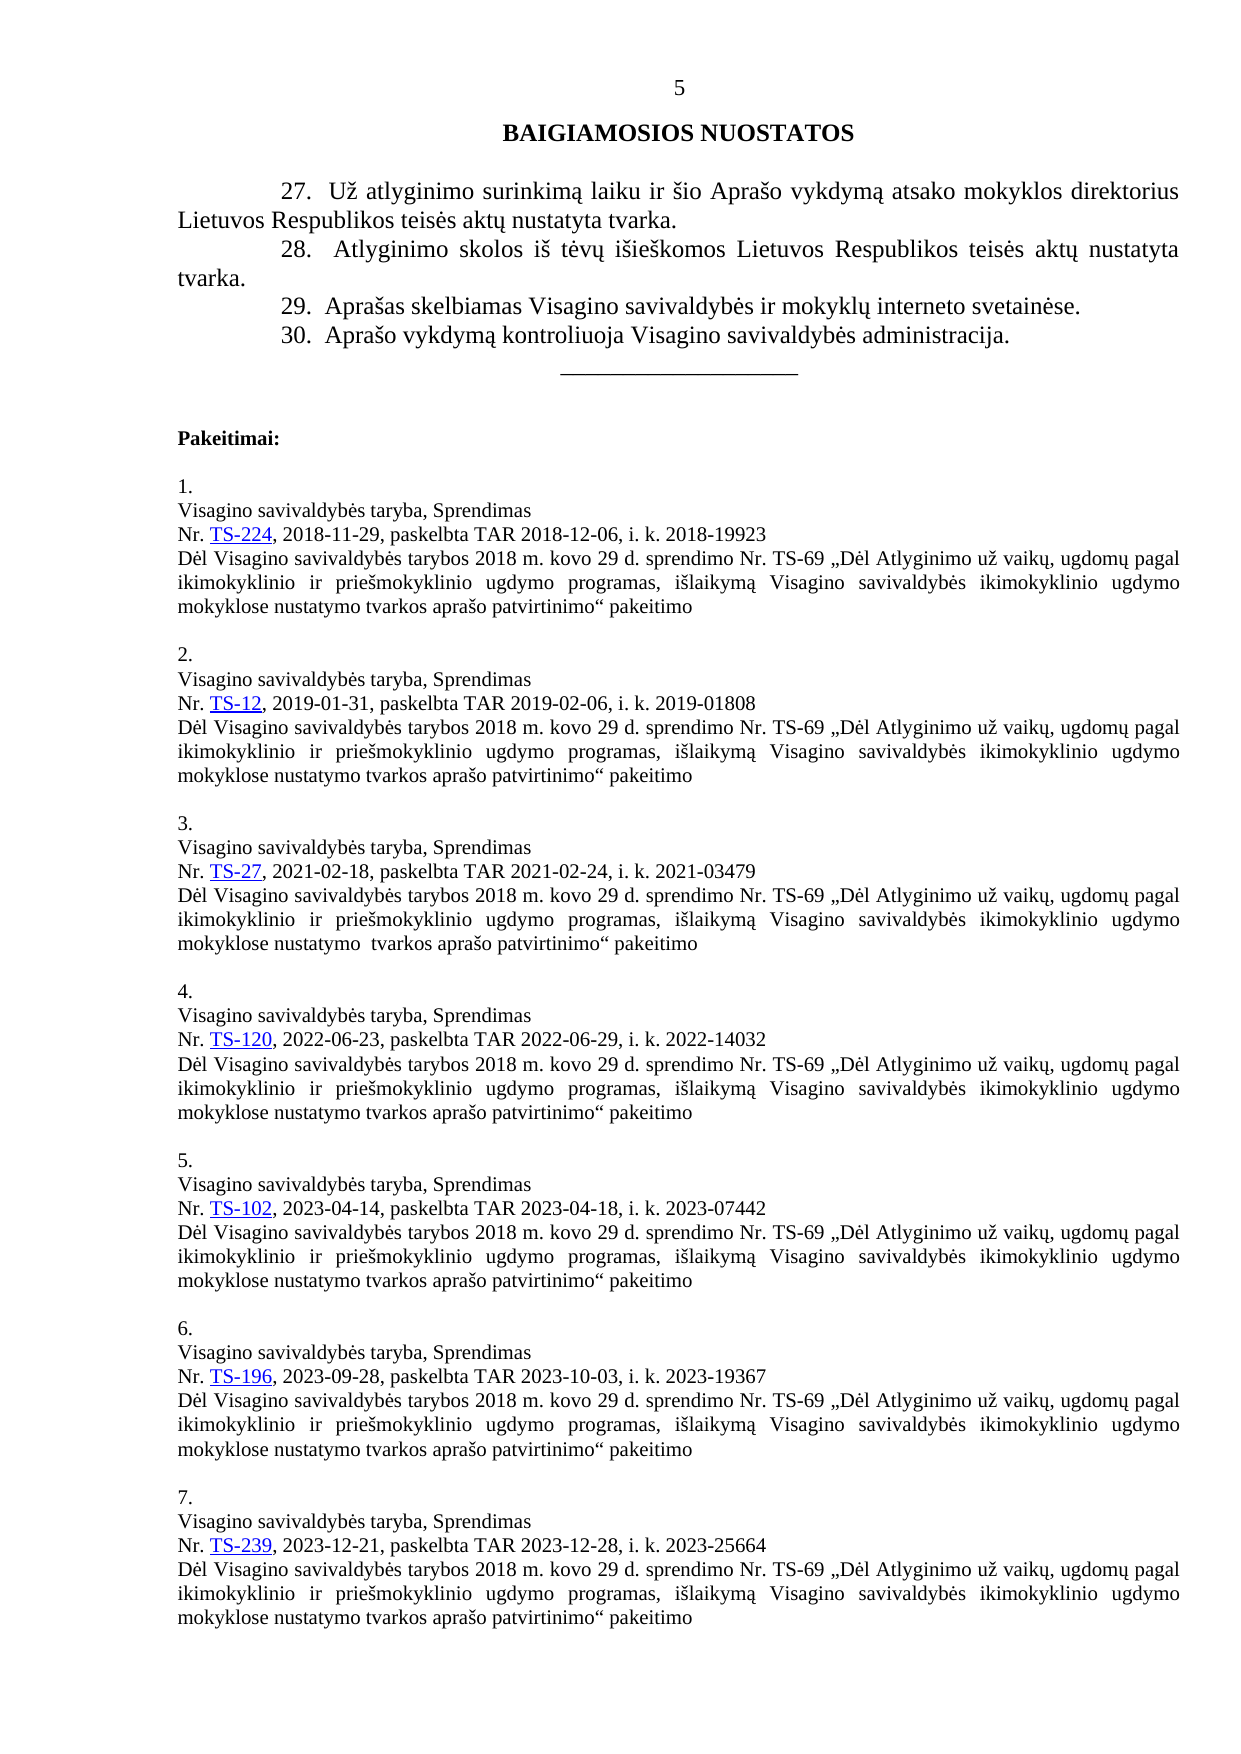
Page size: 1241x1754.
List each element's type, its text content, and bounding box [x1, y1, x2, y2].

text Nr. TS-224, 2018-11-29, paskelbta TAR 2018-12-06, i. k. 2018-19923 [177, 522, 1181, 546]
text 29. Aprašas skelbiamas Visagino savivaldybės ir mokyklų interneto svetainėse. [177, 291, 1180, 320]
text 5. [177, 1148, 1181, 1172]
text Dėl Visagino savivaldybės tarybos 2018 m. kovo 29 d. sprendimo Nr. TS-69 „Dėl Atlyginimo už vaikų, ugdomų pagal ikimokyklinio ir priešmokyklinio ugdymo programas, išlaikymą Visagino savivaldybės ikimokyklinio ugdymo mokyklose nustatymo tvarkos aprašo patvirtinimo“ pakeitimo [177, 714, 1181, 787]
text 1. [177, 474, 1181, 498]
text Visagino savivaldybės taryba, Sprendimas [177, 1003, 1181, 1027]
text Nr. TS-239, 2023-12-21, paskelbta TAR 2023-12-28, i. k. 2023-25664 [177, 1533, 1181, 1557]
text 6. [177, 1316, 1181, 1340]
text 2. [177, 642, 1181, 666]
text Dėl Visagino savivaldybės tarybos 2018 m. kovo 29 d. sprendimo Nr. TS-69 „Dėl Atlyginimo už vaikų, ugdomų pagal ikimokyklinio ir priešmokyklinio ugdymo programas, išlaikymą Visagino savivaldybės ikimokyklinio ugdymo mokyklose nustatymo tvarkos aprašo patvirtinimo“ pakeitimo [177, 1388, 1181, 1461]
text Visagino savivaldybės taryba, Sprendimas [177, 666, 1181, 691]
text Dėl Visagino savivaldybės tarybos 2018 m. kovo 29 d. sprendimo Nr. TS-69 „Dėl Atlyginimo už vaikų, ugdomų pagal ikimokyklinio ir priešmokyklinio ugdymo programas, išlaikymą Visagino savivaldybės ikimokyklinio ugdymo mokyklose nustatymo tvarkos aprašo patvirtinimo“ pakeitimo [177, 883, 1181, 955]
text Visagino savivaldybės taryba, Sprendimas [177, 835, 1181, 859]
text Visagino savivaldybės taryba, Sprendimas [177, 1509, 1181, 1533]
text Visagino savivaldybės taryba, Sprendimas [177, 1172, 1181, 1196]
text Nr. TS-12, 2019-01-31, paskelbta TAR 2019-02-06, i. k. 2019-01808 [177, 691, 1181, 714]
text Nr. TS-27, 2021-02-18, paskelbta TAR 2021-02-24, i. k. 2021-03479 [177, 859, 1181, 883]
text Dėl Visagino savivaldybės tarybos 2018 m. kovo 29 d. sprendimo Nr. TS-69 „Dėl Atlyginimo už vaikų, ugdomų pagal ikimokyklinio ir priešmokyklinio ugdymo programas, išlaikymą Visagino savivaldybės ikimokyklinio ugdymo mokyklose nustatymo tvarkos aprašo patvirtinimo“ pakeitimo [177, 1220, 1181, 1292]
text Dėl Visagino savivaldybės tarybos 2018 m. kovo 29 d. sprendimo Nr. TS-69 „Dėl Atlyginimo už vaikų, ugdomų pagal ikimokyklinio ir priešmokyklinio ugdymo programas, išlaikymą Visagino savivaldybės ikimokyklinio ugdymo mokyklose nustatymo tvarkos aprašo patvirtinimo“ pakeitimo [177, 1051, 1181, 1124]
text BAIGIAMOSIOS NUOSTATOS [177, 118, 1180, 147]
text 4. [177, 979, 1181, 1003]
text Pakeitimai: [177, 426, 1181, 450]
text 28. Atlyginimo skolos iš tėvų išieškomos Lietuvos Respublikos teisės aktų nustatyta tvarka. [177, 234, 1180, 291]
text Visagino savivaldybės taryba, Sprendimas [177, 1340, 1181, 1364]
text Visagino savivaldybės taryba, Sprendimas [177, 498, 1181, 522]
text Nr. TS-196, 2023-09-28, paskelbta TAR 2023-10-03, i. k. 2023-19367 [177, 1364, 1181, 1388]
text 7. [177, 1484, 1181, 1509]
text 30. Aprašo vykdymą kontroliuoja Visagino savivaldybės administracija. [177, 320, 1180, 349]
text 27. Už atlyginimo surinkimą laiku ir šio Aprašo vykdymą atsako mokyklos direktorius Lietuvos Respublikos teisės aktų nustatyta tvarka. [177, 176, 1180, 234]
text Nr. TS-120, 2022-06-23, paskelbta TAR 2022-06-29, i. k. 2022-14032 [177, 1027, 1181, 1051]
text Dėl Visagino savivaldybės tarybos 2018 m. kovo 29 d. sprendimo Nr. TS-69 „Dėl Atlyginimo už vaikų, ugdomų pagal ikimokyklinio ir priešmokyklinio ugdymo programas, išlaikymą Visagino savivaldybės ikimokyklinio ugdymo mokyklose nustatymo tvarkos aprašo patvirtinimo“ pakeitimo [177, 1557, 1181, 1629]
text Dėl Visagino savivaldybės tarybos 2018 m. kovo 29 d. sprendimo Nr. TS-69 „Dėl Atlyginimo už vaikų, ugdomų pagal ikimokyklinio ir priešmokyklinio ugdymo programas, išlaikymą Visagino savivaldybės ikimokyklinio ugdymo mokyklose nustatymo tvarkos aprašo patvirtinimo“ pakeitimo [177, 546, 1181, 618]
text 3. [177, 811, 1181, 835]
text Nr. TS-102, 2023-04-14, paskelbta TAR 2023-04-18, i. k. 2023-07442 [177, 1196, 1181, 1220]
text ___________________ [177, 349, 1181, 378]
